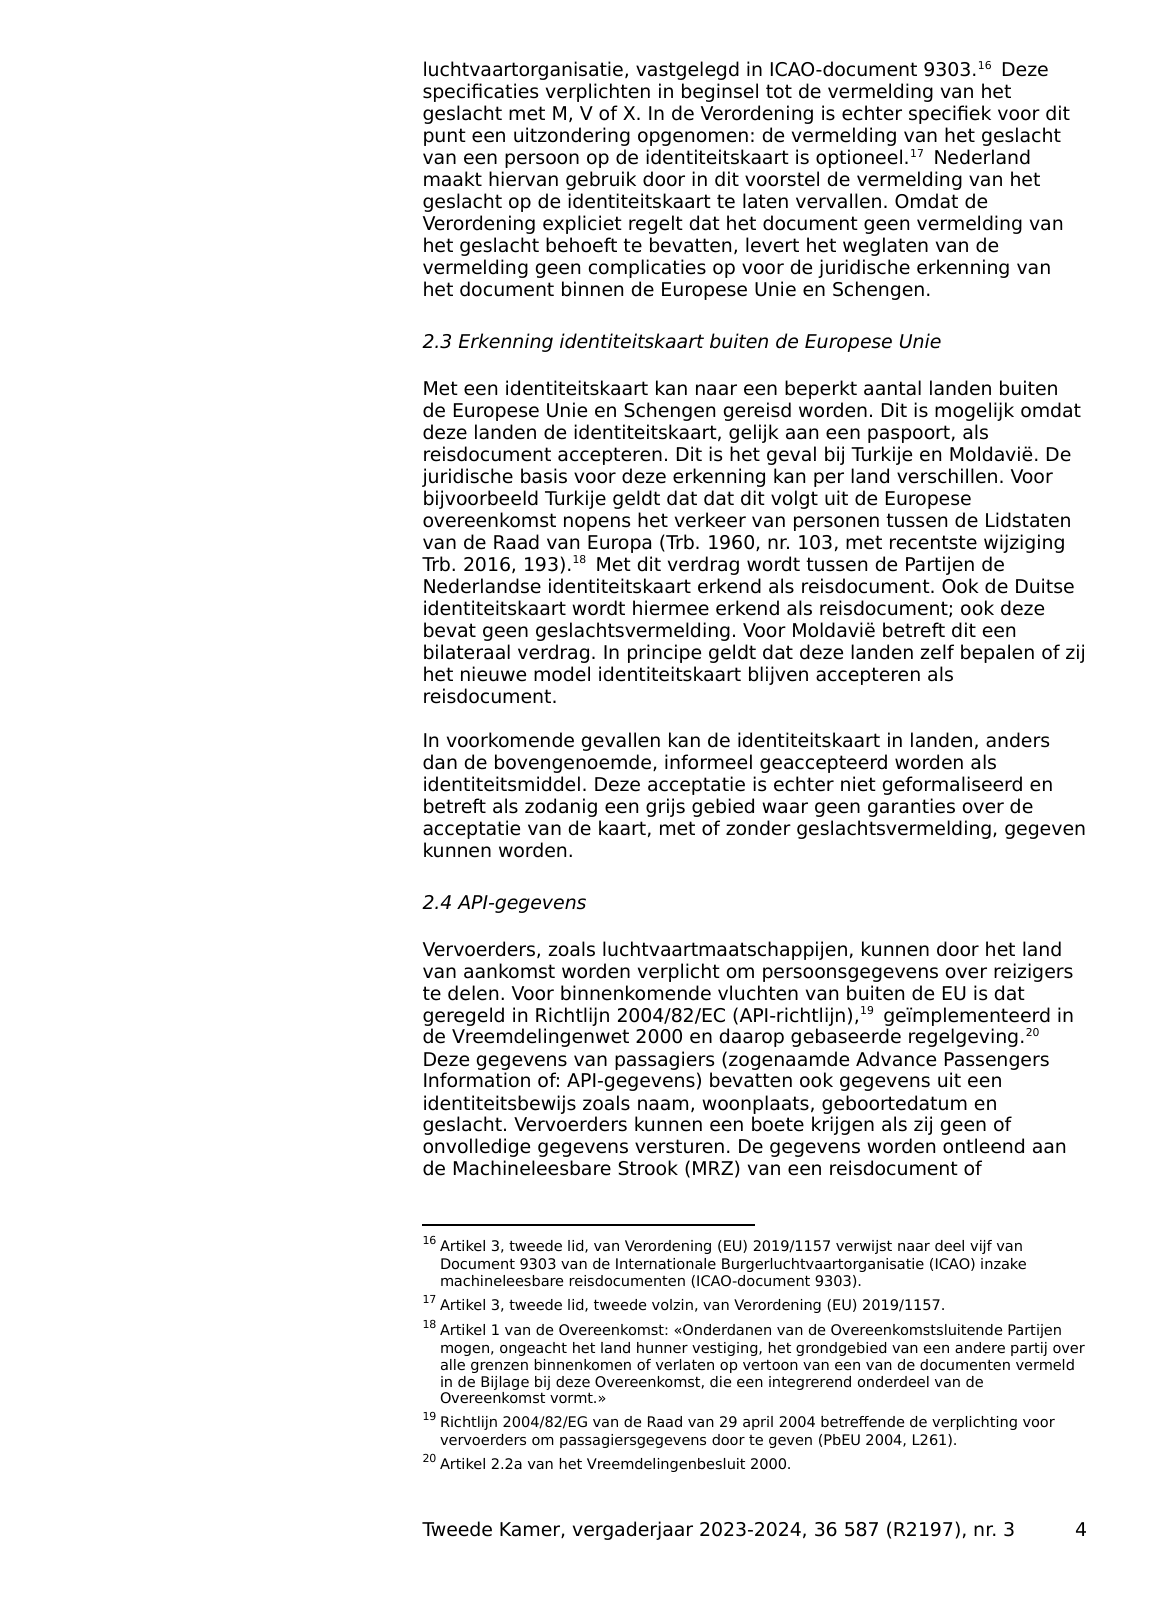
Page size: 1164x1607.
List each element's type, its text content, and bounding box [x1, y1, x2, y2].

text In voorkomende gevallen kan de identiteitskaart in landen, anders dan de bovengenoemde, informeel geaccepteerd worden als identiteitsmiddel. Deze acceptatie is echter niet geformaliseerd en betreft als zodanig een grijs gebied waar geen garanties over de acceptatie van de kaart, met of zonder geslachtsvermelding, gegeven kunnen worden. [422, 730, 1087, 862]
subtitle 2.4 API-gegevens [422, 892, 1087, 913]
text luchtvaartorganisatie, vastgelegd in ICAO-document 9303. Deze specificaties verplichten in beginsel tot de vermelding van het geslacht met M, V of X. In de Verordening is echter specifiek voor dit punt een uitzondering opgenomen: de vermelding van het geslacht van een persoon op de identiteitskaart is optioneel. Nederland maakt hiervan gebruik door in dit voorstel de vermelding van het geslacht op de identiteitskaart te laten vervallen. Omdat de Verordening expliciet regelt dat het document geen vermelding van het geslacht behoeft te bevatten, levert het weglaten van de vermelding geen complicaties op voor de juridische erkenning van het document binnen de Europese Unie en Schengen. [422, 59, 1087, 301]
text Met een identiteitskaart kan naar een beperkt aantal landen buiten de Europese Unie en Schengen gereisd worden. Dit is mogelijk omdat deze landen de identiteitskaart, gelijk aan een paspoort, als reisdocument accepteren. Dit is het geval bij Turkije en Moldavië. De juridische basis voor deze erkenning kan per land verschillen. Voor bijvoorbeeld Turkije geldt dat dat dit volgt uit de Europese overeenkomst nopens het verkeer van personen tussen de Lidstaten van de Raad van Europa (Trb. 1960, nr. 103, met recentste wijziging Trb. 2016, 193). Met dit verdrag wordt tussen de Partijen de Nederlandse identiteitskaart erkend als reisdocument. Ook de Duitse identiteitskaart wordt hiermee erkend als reisdocument; ook deze bevat geen geslachtsvermelding. Voor Moldavië betreft dit een bilateraal verdrag. In principe geldt dat deze landen zelf bepalen of zij het nieuwe model identiteitskaart blijven accepteren als reisdocument. [422, 378, 1087, 707]
text Artikel 1 van de Overeenkomst: «Onderdanen van de Overeenkomstsluitende Partijen mogen, ongeacht het land hunner vestiging, het grondgebied van een andere partij over alle grenzen binnenkomen of verlaten op vertoon van een van de documenten vermeld in de Bijlage bij deze Overeenkomst, die een integrerend onderdeel van de Overeenkomst vormt.» [422, 1318, 1087, 1407]
text Richtlijn 2004/82/EG van de Raad van 29 april 2004 betreffende de verplichting voor vervoerders om passagiersgegevens door te geven (PbEU 2004, L261). [422, 1410, 1087, 1449]
text Artikel 3, tweede lid, tweede volzin, van Verordening (EU) 2019/1157. [422, 1293, 1087, 1315]
text Artikel 2.2a van het Vreemdelingenbesluit 2000. [422, 1452, 1087, 1474]
subtitle 2.3 Erkenning identiteitskaart buiten de Europese Unie [422, 331, 1087, 353]
text Artikel 3, tweede lid, van Verordening (EU) 2019/1157 verwijst naar deel vijf van Document 9303 van de Internationale Burgerluchtvaartorganisatie (ICAO) inzake machineleesbare reisdocumenten (ICAO-document 9303). [422, 1234, 1087, 1290]
text Vervoerders, zoals luchtvaartmaatschappijen, kunnen door het land van aankomst worden verplicht om persoonsgegevens over reizigers te delen. Voor binnenkomende vluchten van buiten de EU is dat geregeld in Richtlijn 2004/82/EC (API-richtlijn), geïmplementeerd in de Vreemdelingenwet 2000 en daarop gebaseerde regelgeving. Deze gegevens van passagiers (zogenaamde Advance Passengers Information of: API-gegevens) bevatten ook gegevens uit een identiteitsbewijs zoals naam, woonplaats, geboortedatum en geslacht. Vervoerders kunnen een boete krijgen als zij geen of onvolledige gegevens versturen. De gegevens worden ontleend aan de Machineleesbare Strook (MRZ) van een reisdocument of [422, 938, 1087, 1180]
